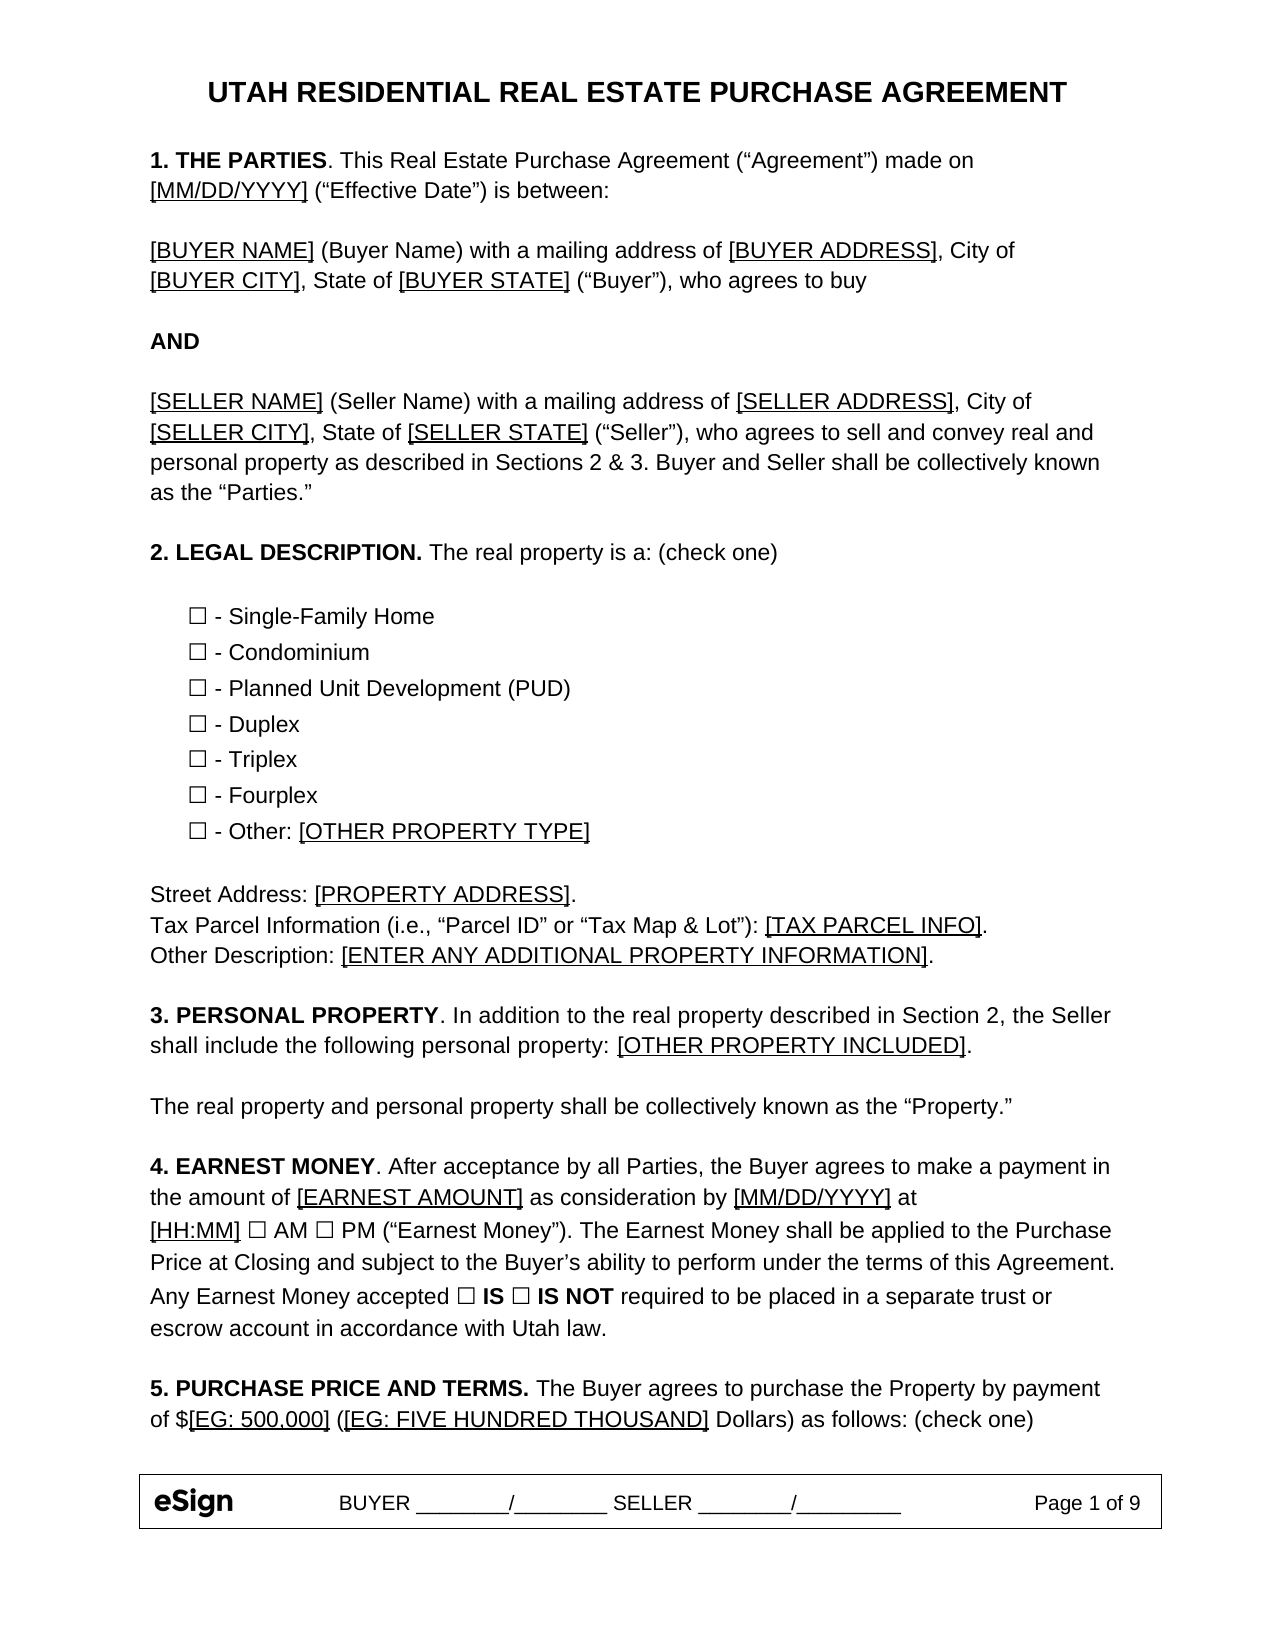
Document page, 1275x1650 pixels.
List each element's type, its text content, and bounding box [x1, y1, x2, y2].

text [BUYER NAME] (Buyer Name) with a mailing address of [BUYER ADDRESS], City of [150, 237, 1125, 263]
text ☐ - Single-Family Home [187, 600, 1125, 631]
text Tax Parcel Information (i.e., “Parcel ID” or “Tax Map & Lot”): [TAX PARCEL INFO]. [150, 912, 1125, 938]
text 5. PURCHASE PRICE AND TERMS. The Buyer agrees to purchase the Property by payment of $[EG: 500,000] ([EG: FIVE HUNDRED THOUSAND] Dollars) as follows: (check one) [150, 1375, 1125, 1432]
text [SELLER NAME] (Seller Name) with a mailing address of [SELLER ADDRESS], City of [SELLER CITY], State of [SELLER STATE] (“Seller”), who agrees to sell and convey real and personal property as described in Sections 2 & 3. Buyer and Seller shall be collectively known as the “Parties.” [150, 388, 1125, 505]
text ☐ - Triplex [187, 743, 1125, 775]
text 2. LEGAL DESCRIPTION. The real property is a: (check one) [150, 539, 1125, 566]
text ☐ - Other: [OTHER PROPERTY TYPE] [187, 815, 1125, 847]
text ☐ - Fourplex [187, 779, 1125, 811]
text 3. PERSONAL PROPERTY. In addition to the real property described in Section 2, the Seller shall include the following personal property: [OTHER PROPERTY INCLUDED]. [150, 1002, 1125, 1059]
subtitle AND [150, 328, 1125, 354]
text ☐ - Condominium [187, 636, 1125, 667]
text 4. EARNEST MONEY. After acceptance by all Parties, the Buyer agrees to make a payment in the amount of [EARNEST AMOUNT] as consideration by [MM/DD/YYYY] at [150, 1153, 1125, 1210]
subtitle Other Description: [ENTER ANY ADDITIONAL PROPERTY INFORMATION]. [150, 942, 1125, 968]
text 1. THE PARTIES. This Real Estate Purchase Agreement (“Agreement”) made on [MM/DD/YYYY] (“Effective Date”) is between: [150, 147, 1125, 203]
text [BUYER CITY], State of [BUYER STATE] (“Buyer”), who agrees to buy [150, 267, 1125, 294]
text [HH:MM] ☐ AM ☐ PM (“Earnest Money”). The Earnest Money shall be applied to the Purchase Price at Closing and subject to the Buyer’s ability to perform under the terms of this Agreement. Any Earnest Money accepted ☐ IS ☐ IS NOT required to be placed in a separate trust or escrow account in accordance with Utah law. [150, 1214, 1125, 1341]
text ☐ - Planned Unit Development (PUD) [187, 672, 1125, 703]
text ☐ - Duplex [187, 707, 1125, 739]
subtitle Street Address: [PROPERTY ADDRESS]. [150, 881, 1125, 908]
subtitle UTAH RESIDENTIAL REAL ESTATE PURCHASE AGREEMENT [150, 75, 1125, 108]
subtitle The real property and personal property shall be collectively known as the “Property.” [150, 1093, 1125, 1119]
